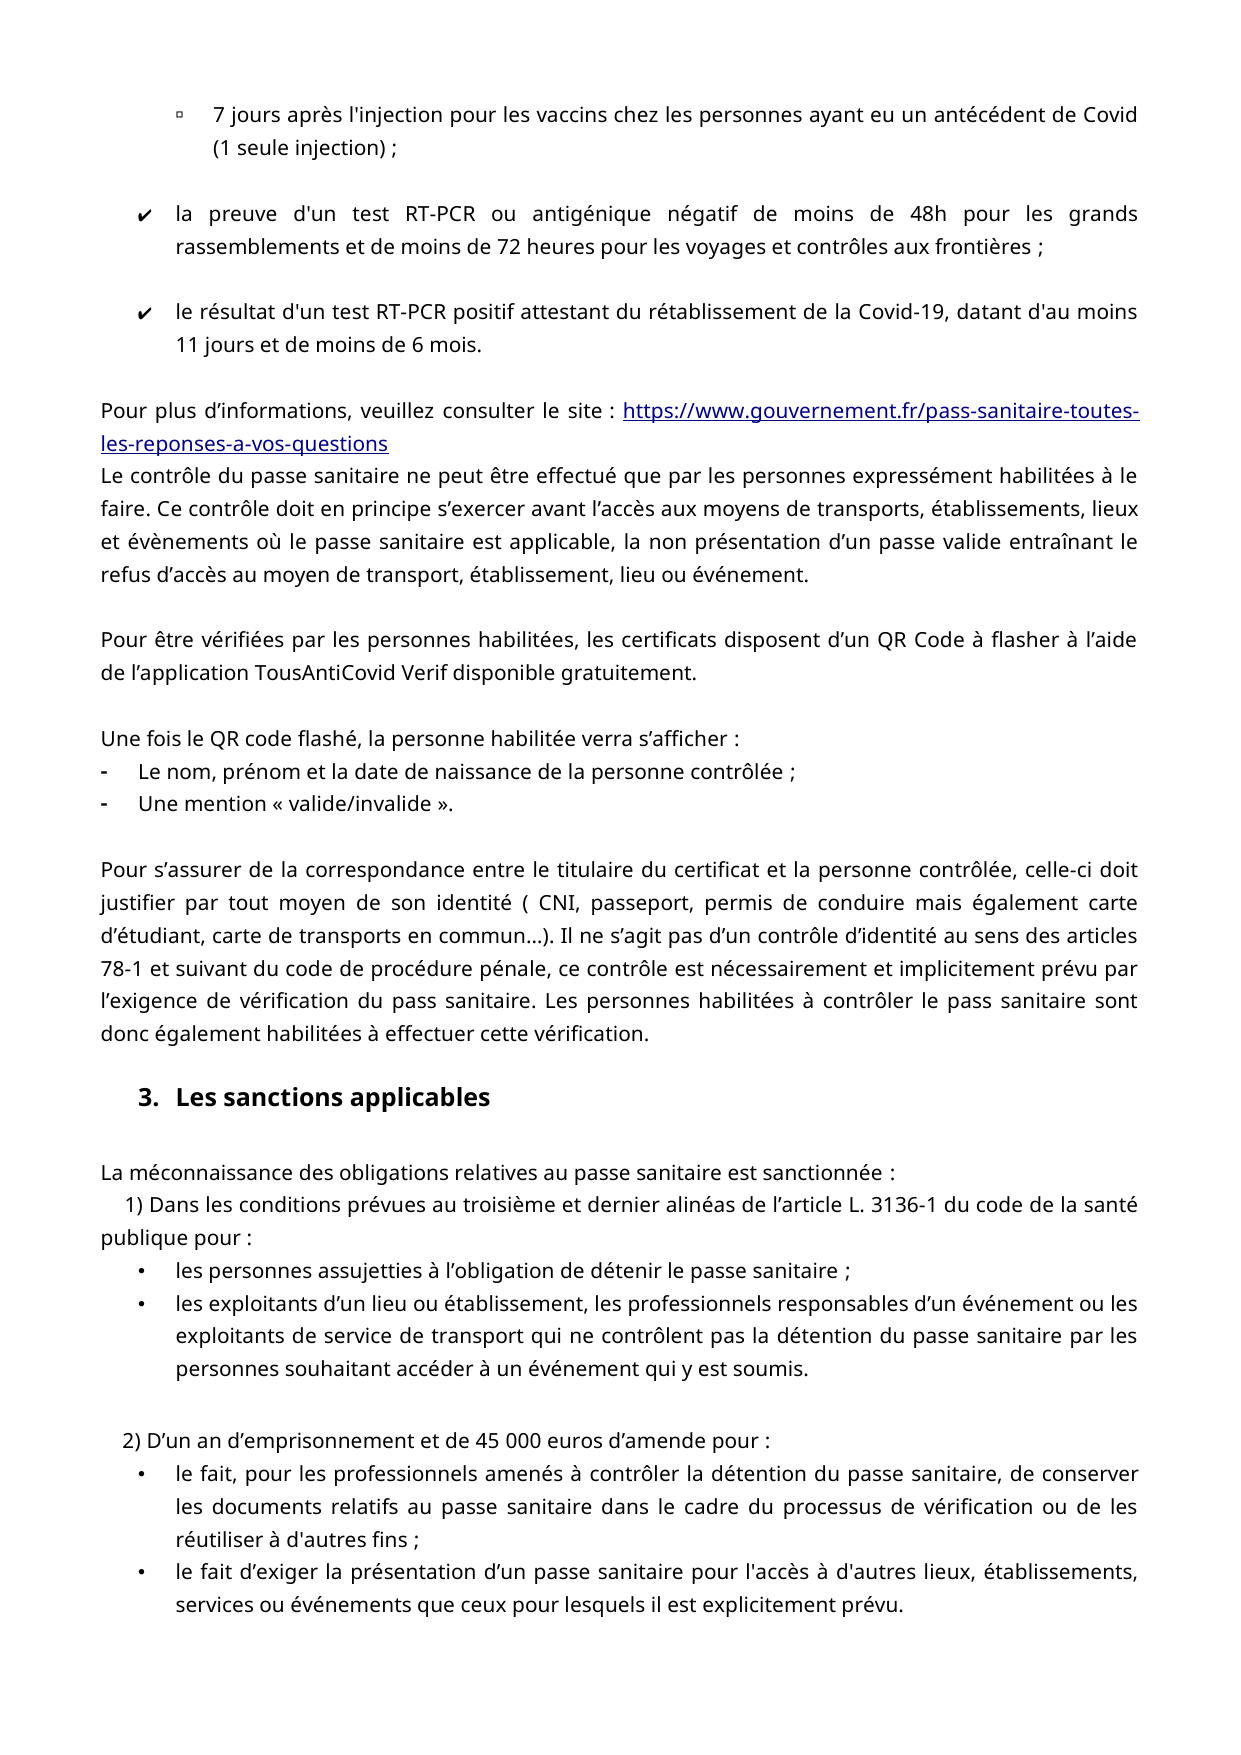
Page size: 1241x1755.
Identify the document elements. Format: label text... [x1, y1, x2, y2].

list la preuve d'un test RT-PCR ou antigénique négatif de moins de 48h pour les grands rassemblements et de moins de 72 heures pour les voyages et contrôles aux frontières ; [138, 199, 1140, 260]
list le fait d’exiger la présentation d’un passe sanitaire pour l'accès à d'autres lieux, établissements, services ou événements que ceux pour lesquels il est explicitement prévu. [138, 1557, 1140, 1619]
list les personnes assujetties à l’obligation de détenir le passe sanitaire ; [138, 1256, 1140, 1284]
text Pour s’assurer de la correspondance entre le titulaire du certificat et la personne contrôlée, celle-ci doit justifier par tout moyen de son identité ( CNI, passeport, permis de conduire mais également carte d’étudiant, carte de transports en commun…). Il ne s’agit pas d’un contrôle d’identité au sens des articles 78-1 et suivant du code de procédure pénale, ce contrôle est nécessairement et implicitement prévu par l’exigence de vérification du pass sanitaire. Les personnes habilitées à contrôler le pass sanitaire sont donc également habilitées à effectuer cette vérification. [100, 855, 1140, 1048]
text 2) D’un an d’emprisonnement et de 45 000 euros d’amende pour : [100, 1426, 1140, 1454]
list Une mention « valide/invalide ». [100, 789, 1140, 818]
text Pour plus d’informations, veuillez consulter le site : https://www.gouvernement.fr/pass-sanitaire-toutes-les-reponses-a-vos-questions [100, 396, 1140, 457]
list Les sanctions applicables [138, 1079, 1140, 1113]
text 1) Dans les conditions prévues au troisième et dernier alinéas de l’article L. 3136-1 du code de la santé publique pour : [100, 1190, 1140, 1252]
list Le nom, prénom et la date de naissance de la personne contrôlée ; [100, 757, 1140, 785]
text Une fois le QR code flashé, la personne habilitée verra s’afficher : [100, 724, 1140, 752]
text La méconnaissance des obligations relatives au passe sanitaire est sanctionnée : [100, 1157, 1140, 1186]
text Le contrôle du passe sanitaire ne peut être effectué que par les personnes expressément habilitées à le faire. Ce contrôle doit en principe s’exercer avant l’accès aux moyens de transports, établissements, lieux et évènements où le passe sanitaire est applicable, la non présentation d’un passe valide entraînant le refus d’accès au moyen de transport, établissement, lieu ou événement. [100, 461, 1140, 588]
list le fait, pour les professionnels amenés à contrôler la détention du passe sanitaire, de conserver les documents relatifs au passe sanitaire dans le cadre du processus de vérification ou de les réutiliser à d'autres fins ; [138, 1459, 1140, 1553]
list le résultat d'un test RT-PCR positif attestant du rétablissement de la Covid-19, datant d'au moins 11 jours et de moins de 6 mois. [138, 297, 1140, 358]
text Pour être vérifiées par les personnes habilitées, les certificats disposent d’un QR Code à flasher à l’aide de l’application TousAntiCovid Verif disponible gratuitement. [100, 625, 1140, 687]
list 7 jours après l'injection pour les vaccins chez les personnes ayant eu un antécédent de Covid (1 seule injection) ; [175, 100, 1140, 162]
list les exploitants d’un lieu ou établissement, les professionnels responsables d’un événement ou les exploitants de service de transport qui ne contrôlent pas la détention du passe sanitaire par les personnes souhaitant accéder à un événement qui y est soumis. [138, 1289, 1140, 1383]
